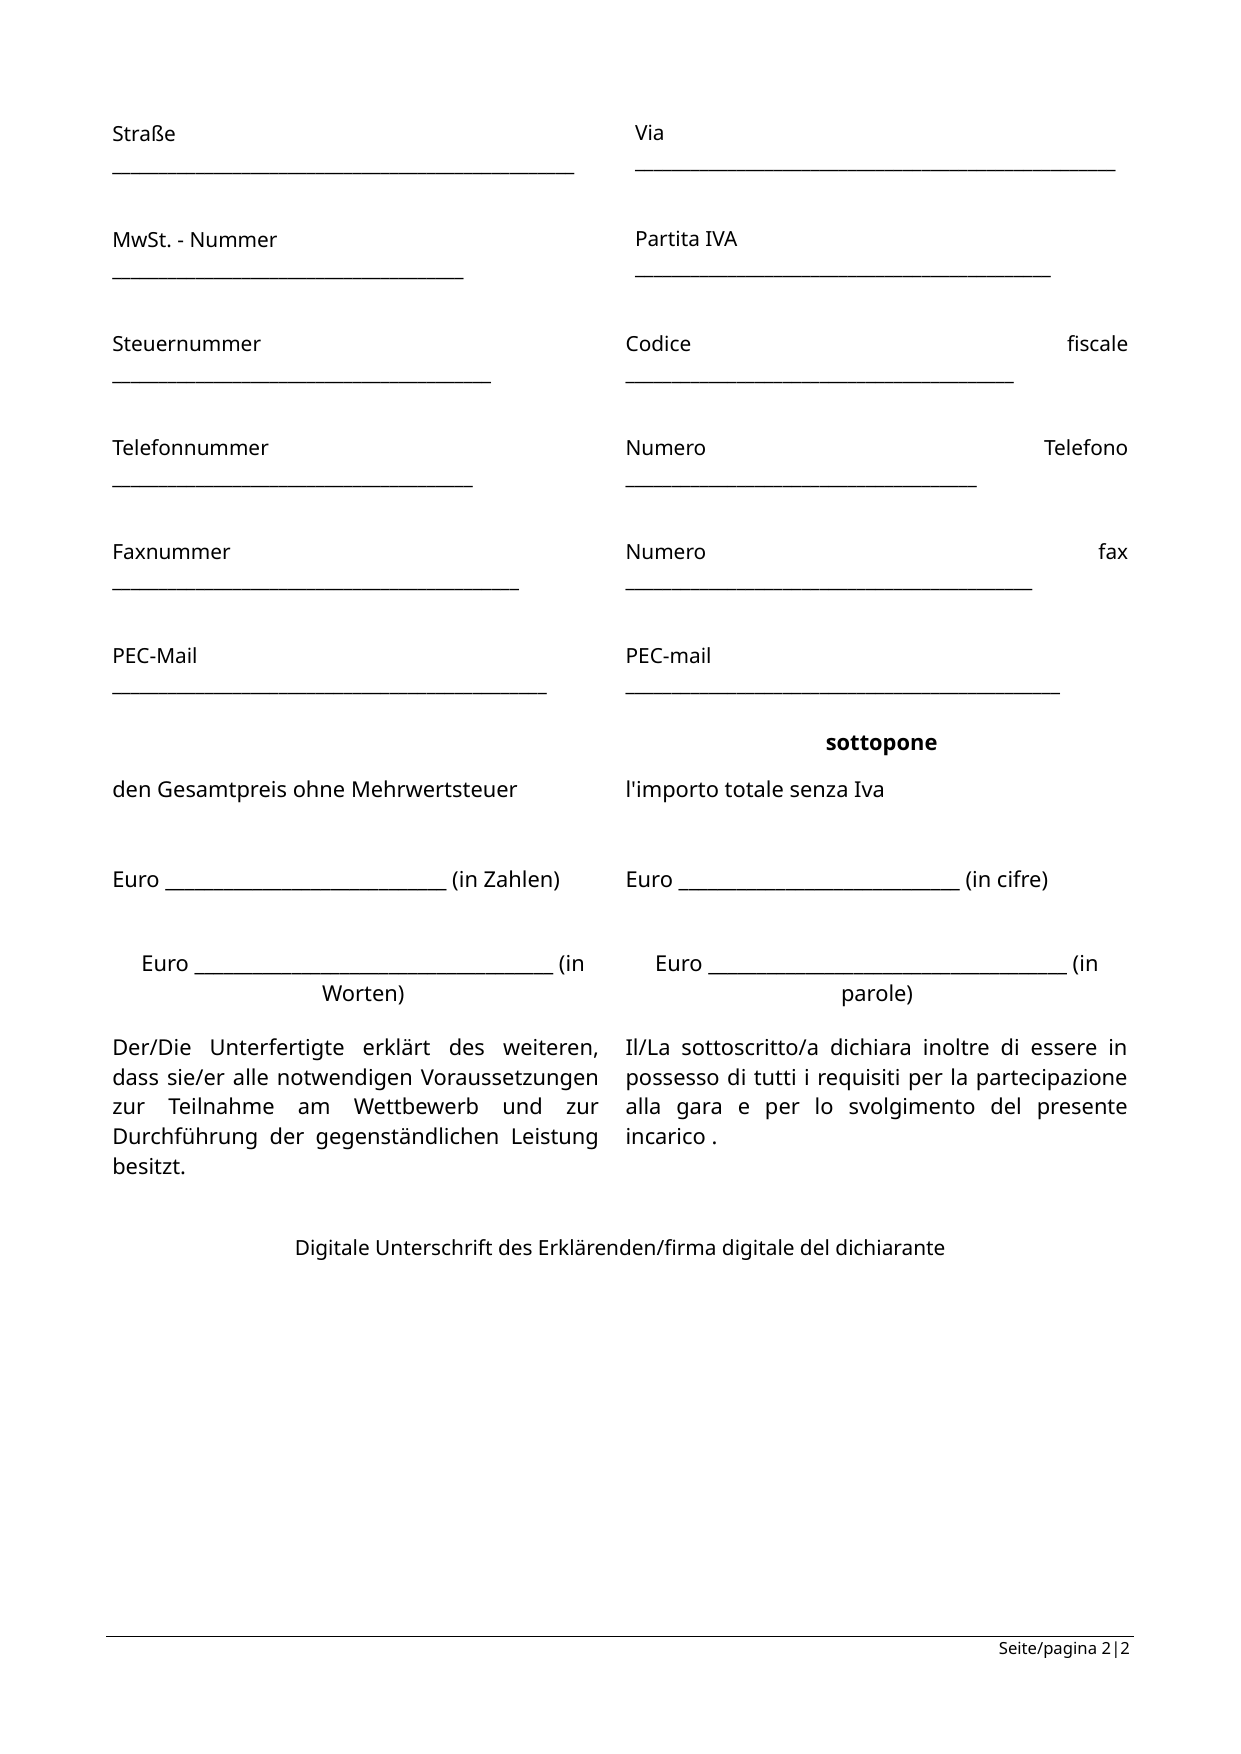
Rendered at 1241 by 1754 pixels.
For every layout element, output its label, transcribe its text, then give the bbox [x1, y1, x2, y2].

table_cell sottopone [620, 721, 1134, 768]
table_cell Faxnummer ____________________________________________ [106, 514, 620, 617]
text Digitale Unterschrift des Erklärenden/firma digitale del dichiarante [106, 1233, 1134, 1262]
table_cell Numero Telefono ______________________________________ [620, 410, 1134, 514]
table_cell Euro _____________________________ (in Zahlen) Euro _____________________________________ (in Worten) [106, 816, 620, 1026]
table_cell Steuernummer _________________________________________ [106, 306, 620, 410]
table_cell Euro _____________________________ (in cifre) Euro _____________________________________ (in parole) [620, 816, 1134, 1026]
table_cell MwSt. - Nummer ______________________________________ [106, 200, 620, 306]
table_cell den Gesamtpreis ohne Mehrwertsteuer [106, 768, 620, 816]
table_cell PEC-Mail _______________________________________________ [106, 618, 620, 721]
table_cell PEC-mail _______________________________________________ [620, 618, 1134, 721]
table_cell Telefonnummer _______________________________________ [106, 410, 620, 514]
table_cell Straße __________________________________________________ [106, 95, 620, 200]
table_cell Via ____________________________________________________ [620, 95, 1134, 200]
table_cell Il/La sottoscritto/a dichiara inoltre di essere in possesso di tutti i requisiti per la partecipazione alla gara e per lo svolgimento del presente incarico . [620, 1026, 1134, 1186]
table_cell [106, 721, 620, 768]
table_cell Numero fax ____________________________________________ [620, 514, 1134, 617]
table_cell Partita IVA _____________________________________________ [620, 200, 1134, 306]
table_cell Codice fiscale __________________________________________ [620, 306, 1134, 410]
table_cell l'importo totale senza Iva [620, 768, 1134, 816]
table_cell Der/Die Unterfertigte erklärt des weiteren, dass sie/er alle notwendigen Voraussetzungen zur Teilnahme am Wettbewerb und zur Durchführung der gegenständlichen Leistung besitzt. [106, 1026, 620, 1186]
